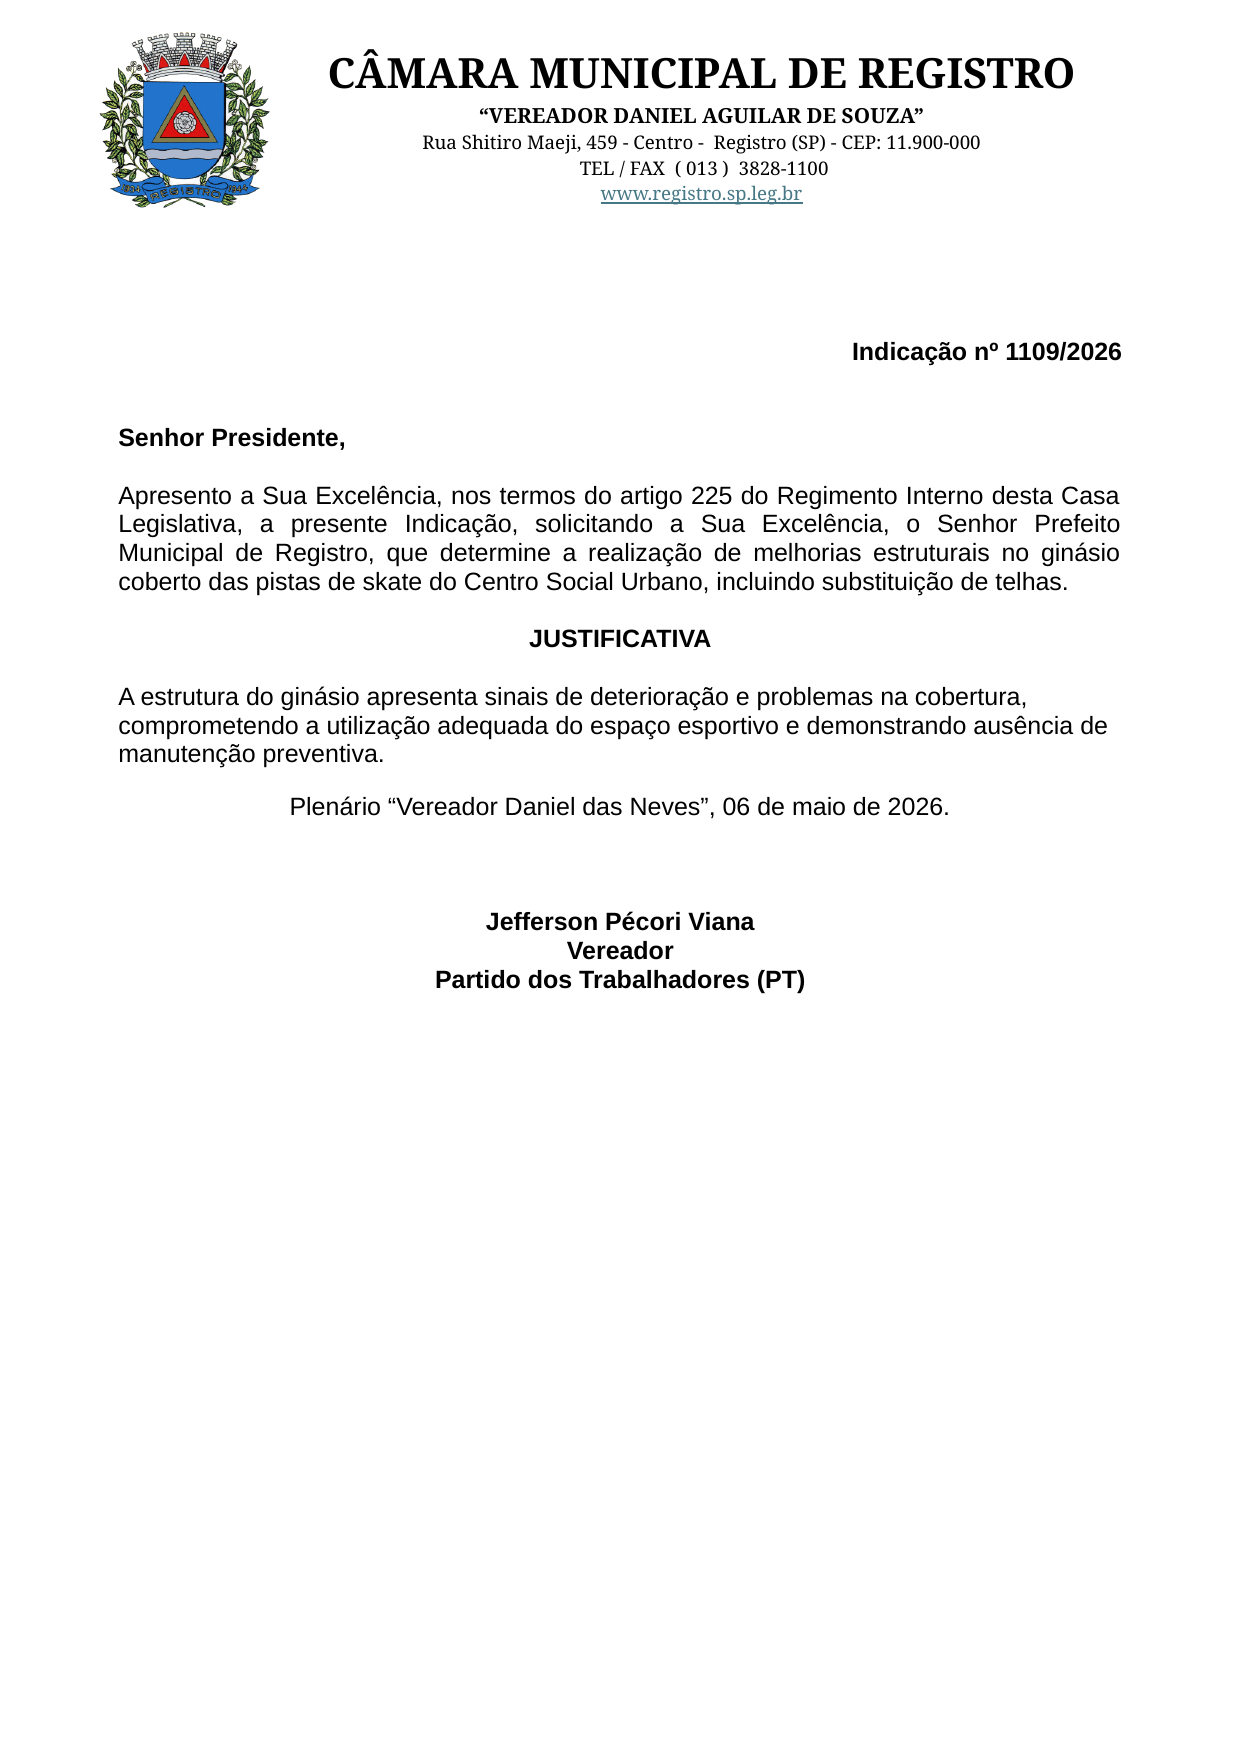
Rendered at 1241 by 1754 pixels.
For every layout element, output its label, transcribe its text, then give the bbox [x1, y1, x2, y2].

text JUSTIFICATIVA [118, 624, 1122, 653]
picture [95, 26, 274, 213]
text Vereador [118, 936, 1122, 965]
text A estrutura do ginásio apresenta sinais de deterioração e problemas na cobertura, comprometendo a utilização adequada do espaço esportivo e demonstrando ausência de manutenção preventiva. [118, 682, 1122, 768]
text Indicação nº 1109/2026 [118, 337, 1122, 366]
text Apresento a Sua Excelência, nos termos do artigo 225 do Regimento Interno desta Casa Legislativa, a presente Indicação, solicitando a Sua Excelência, o Senhor Prefeito Municipal de Registro, que determine a realização de melhorias estruturais no ginásio coberto das pistas de skate do Centro Social Urbano, incluindo substituição de telhas. [118, 481, 1122, 596]
text Plenário “Vereador Daniel das Neves”, 06 de maio de 2026. [118, 792, 1122, 821]
text Senhor Presidente, [118, 423, 1122, 452]
text Jefferson Pécori Viana [118, 907, 1122, 936]
text Partido dos Trabalhadores (PT) [118, 965, 1122, 993]
